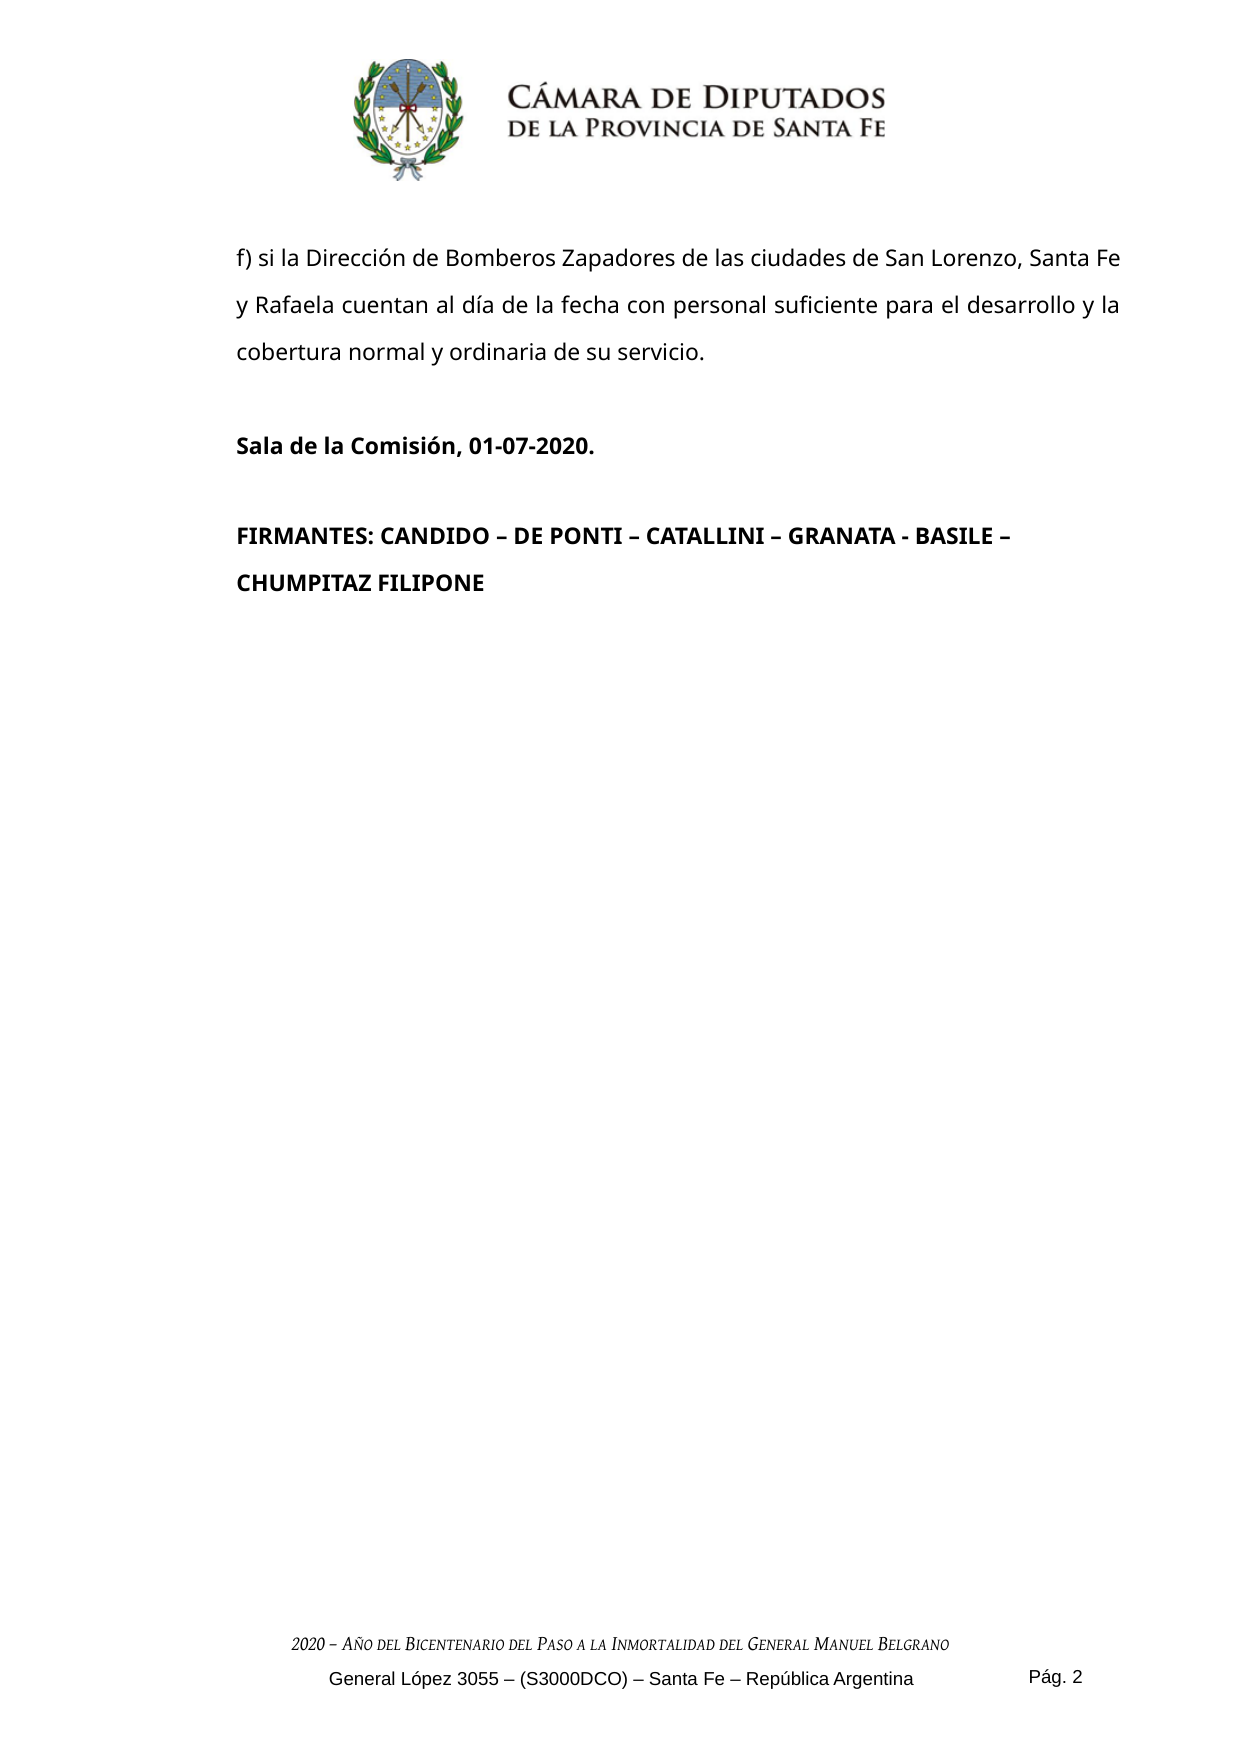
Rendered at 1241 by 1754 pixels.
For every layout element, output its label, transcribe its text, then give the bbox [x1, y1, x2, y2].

text Sala de la Comisión, 01-07-2020. [236, 430, 1122, 461]
list si la Dirección de Bomberos Zapadores de las ciudades de San Lorenzo, Santa Fe y Rafaela cuentan al día de la fecha con personal suficiente para el desarrollo y la cobertura normal y ordinaria de su servicio. [236, 242, 1122, 367]
text FIRMANTES: CANDIDO – DE PONTI – CATALLINI – GRANATA - BASILE – CHUMPITAZ FILIPONE [236, 520, 1122, 598]
